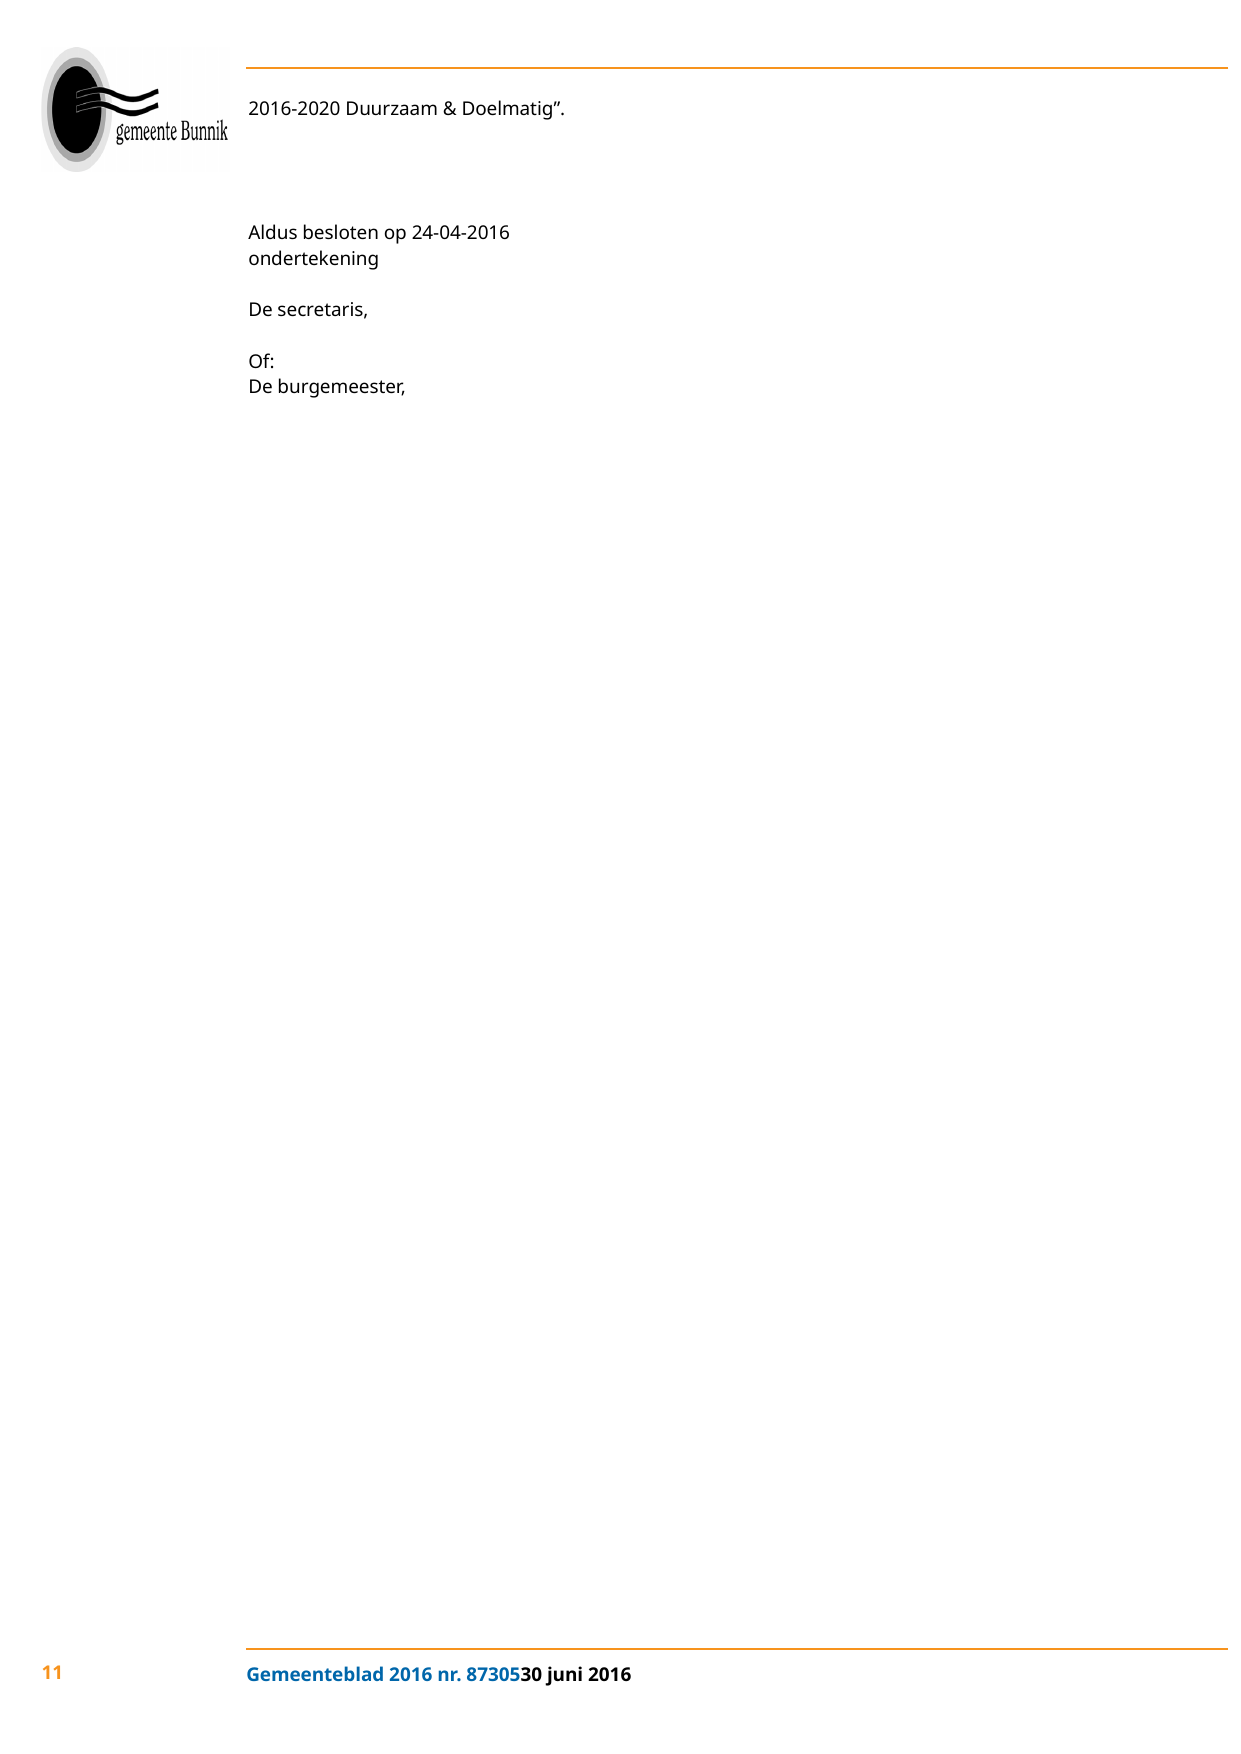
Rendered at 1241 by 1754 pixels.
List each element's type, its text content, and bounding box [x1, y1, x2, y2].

text De burgemeester, [248, 374, 1152, 399]
text ondertekening [248, 245, 1152, 271]
text Of: [248, 348, 1152, 374]
text De secretaris, [248, 296, 1152, 322]
text 2016-2020 Duurzaam & Doelmatig”. [248, 95, 1152, 121]
text Aldus besloten op 24-04-2016 [248, 219, 1152, 245]
picture [41, 47, 231, 172]
